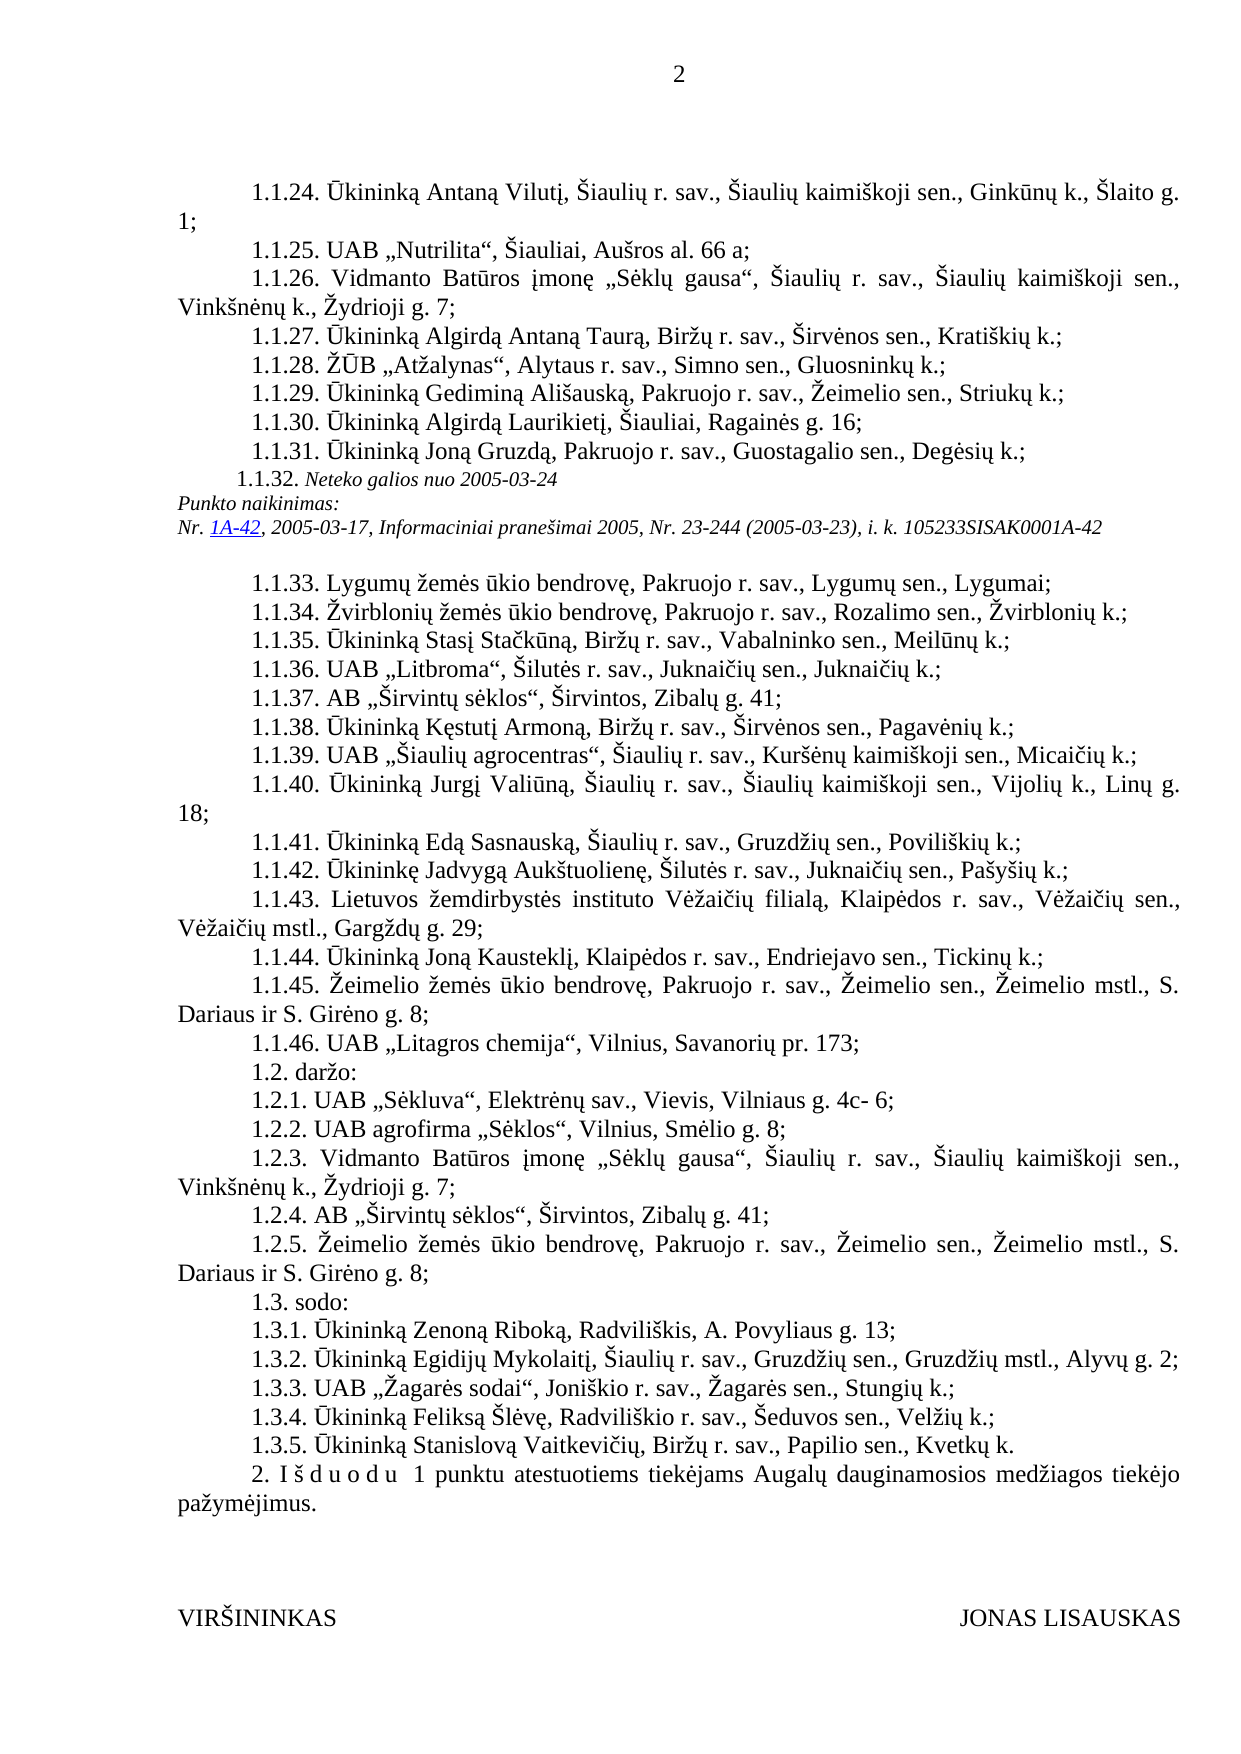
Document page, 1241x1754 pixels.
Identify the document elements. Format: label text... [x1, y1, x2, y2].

text 1.1.46. UAB „Litagros chemija“, Vilnius, Savanorių pr. 173; [177, 1028, 1181, 1057]
text 1.3.4. Ūkininką Feliksą Šlėvę, Radviliškio r. sav., Šeduvos sen., Velžių k.; [177, 1402, 1181, 1430]
text 1.2.5. Žeimelio žemės ūkio bendrovę, Pakruojo r. sav., Žeimelio sen., Žeimelio mstl., S. Dariaus ir S. Girėno g. 8; [177, 1229, 1181, 1287]
text 1.1.26. Vidmanto Batūros įmonę „Sėklų gausa“, Šiaulių r. sav., Šiaulių kaimiškoji sen., Vinkšnėnų k., Žydrioji g. 7; [177, 263, 1181, 321]
text 1.2.2. UAB agrofirma „Sėklos“, Vilnius, Smėlio g. 8; [177, 1114, 1181, 1143]
text Punkto naikinimas: [177, 491, 1181, 515]
text 1.3.3. UAB „Žagarės sodai“, Joniškio r. sav., Žagarės sen., Stungių k.; [177, 1373, 1181, 1402]
text 1.1.41. Ūkininką Edą Sasnauską, Šiaulių r. sav., Gruzdžių sen., Poviliškių k.; [177, 827, 1181, 855]
text 1.2.1. UAB „Sėkluva“, Elektrėnų sav., Vievis, Vilniaus g. 4c- 6; [177, 1085, 1181, 1114]
text 1.1.25. UAB „Nutrilita“, Šiauliai, Aušros al. 66 a; [177, 235, 1181, 263]
text 1.1.37. AB „Širvintų sėklos“, Širvintos, Zibalų g. 41; [177, 683, 1181, 712]
text 1.1.29. Ūkininką Gediminą Ališauską, Pakruojo r. sav., Žeimelio sen., Striukų k.; [177, 378, 1181, 407]
text 1.1.33. Lygumų žemės ūkio bendrovę, Pakruojo r. sav., Lygumų sen., Lygumai; [177, 568, 1181, 597]
text 1.1.38. Ūkininką Kęstutį Armoną, Biržų r. sav., Širvėnos sen., Pagavėnių k.; [177, 712, 1181, 740]
text 1.2.4. AB „Širvintų sėklos“, Širvintos, Zibalų g. 41; [177, 1200, 1181, 1229]
text 1.1.44. Ūkininką Joną Kausteklį, Klaipėdos r. sav., Endriejavo sen., Tickinų k.; [177, 942, 1181, 970]
text 2. Išduodu 1 punktu atestuotiems tiekėjams Augalų dauginamosios medžiagos tiekėjo pažymėjimus. [177, 1459, 1181, 1517]
text 1.1.34. Žvirblonių žemės ūkio bendrovę, Pakruojo r. sav., Rozalimo sen., Žvirblonių k.; [177, 597, 1181, 625]
text 1.2.3. Vidmanto Batūros įmonę „Sėklų gausa“, Šiaulių r. sav., Šiaulių kaimiškoji sen., Vinkšnėnų k., Žydrioji g. 7; [177, 1143, 1181, 1200]
text 1.1.39. UAB „Šiaulių agrocentras“, Šiaulių r. sav., Kuršėnų kaimiškoji sen., Micaičių k.; [177, 740, 1181, 769]
text 1.1.27. Ūkininką Algirdą Antaną Taurą, Biržų r. sav., Širvėnos sen., Kratiškių k.; [177, 321, 1181, 350]
text 1.1.42. Ūkininkę Jadvygą Aukštuolienę, Šilutės r. sav., Juknaičių sen., Pašyšių k.; [177, 855, 1181, 884]
text 1.1.32. Neteko galios nuo 2005-03-24 [177, 465, 1181, 491]
text 1.1.24. Ūkininką Antaną Vilutį, Šiaulių r. sav., Šiaulių kaimiškoji sen., Ginkūnų k., Šlaito g. 1; [177, 177, 1181, 235]
text VIRŠININKAS JONAS LISAUSKAS [177, 1603, 1181, 1632]
text Nr. 1A-42, 2005-03-17, Informaciniai pranešimai 2005, Nr. 23-244 (2005-03-23), i. k. 105233SISAK0001A-42 [177, 515, 1181, 539]
text 1.1.36. UAB „Litbroma“, Šilutės r. sav., Juknaičių sen., Juknaičių k.; [177, 654, 1181, 683]
text 1.1.28. ŽŪB „Atžalynas“, Alytaus r. sav., Simno sen., Gluosninkų k.; [177, 350, 1181, 378]
text 1.3.2. Ūkininką Egidijų Mykolaitį, Šiaulių r. sav., Gruzdžių sen., Gruzdžių mstl., Alyvų g. 2; [177, 1344, 1181, 1373]
text 1.1.45. Žeimelio žemės ūkio bendrovę, Pakruojo r. sav., Žeimelio sen., Žeimelio mstl., S. Dariaus ir S. Girėno g. 8; [177, 970, 1181, 1028]
text 1.1.30. Ūkininką Algirdą Laurikietį, Šiauliai, Ragainės g. 16; [177, 407, 1181, 436]
text 1.2. daržo: [177, 1057, 1181, 1085]
text 1.3. sodo: [177, 1287, 1181, 1315]
text 1.1.35. Ūkininką Stasį Stačkūną, Biržų r. sav., Vabalninko sen., Meilūnų k.; [177, 625, 1181, 654]
text 1.3.5. Ūkininką Stanislovą Vaitkevičių, Biržų r. sav., Papilio sen., Kvetkų k. [177, 1430, 1181, 1459]
text 1.1.40. Ūkininką Jurgį Valiūną, Šiaulių r. sav., Šiaulių kaimiškoji sen., Vijolių k., Linų g. 18; [177, 769, 1181, 827]
text 1.1.43. Lietuvos žemdirbystės instituto Vėžaičių filialą, Klaipėdos r. sav., Vėžaičių sen., Vėžaičių mstl., Gargždų g. 29; [177, 884, 1181, 942]
text 1.3.1. Ūkininką Zenoną Riboką, Radviliškis, A. Povyliaus g. 13; [177, 1315, 1181, 1344]
text 1.1.31. Ūkininką Joną Gruzdą, Pakruojo r. sav., Guostagalio sen., Degėsių k.; [177, 436, 1181, 465]
